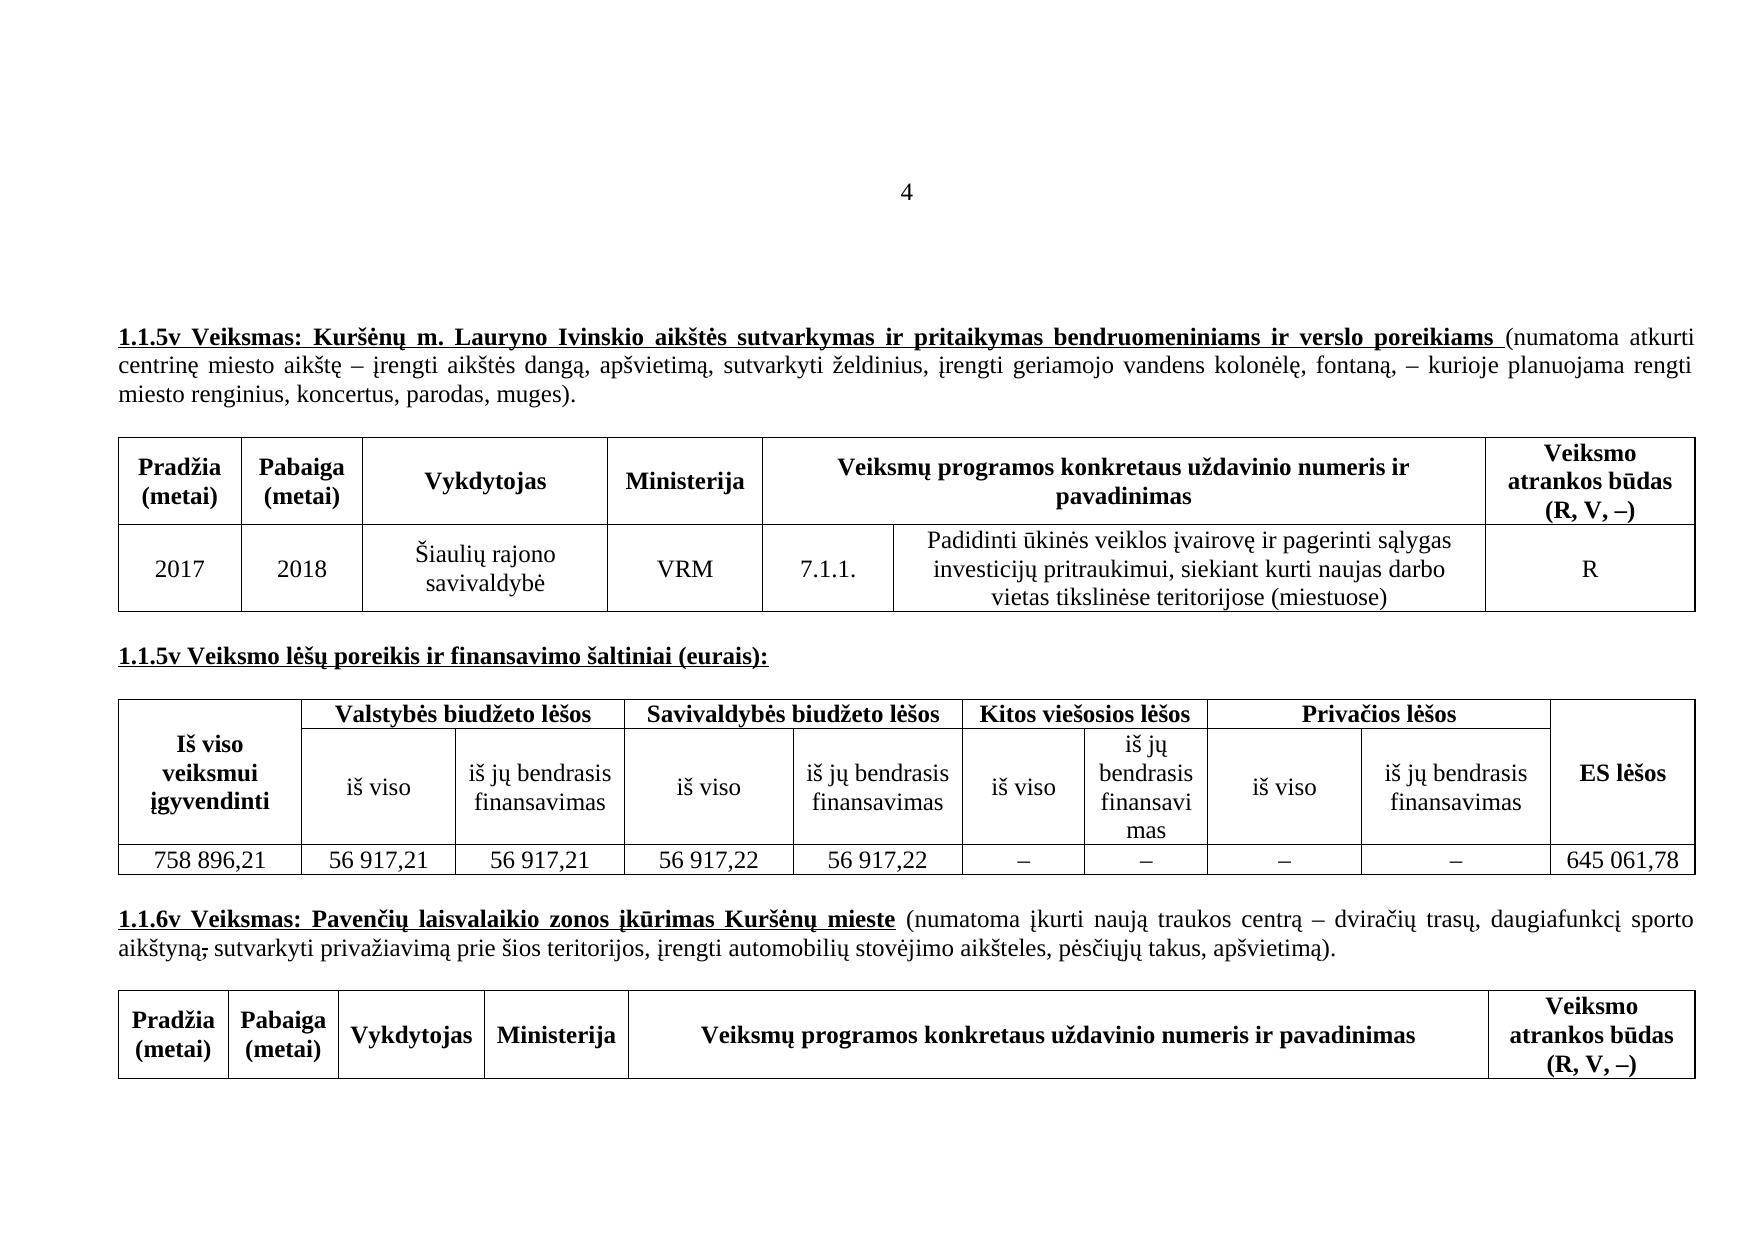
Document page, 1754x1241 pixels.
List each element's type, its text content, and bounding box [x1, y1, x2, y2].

table_cell iš viso [1208, 729, 1361, 844]
table_header Veiksmų programos konkretaus uždavinio numeris ir pavadinimas [763, 438, 1485, 524]
table_cell iš jų bendrasis finansavimas [1085, 729, 1207, 844]
table_header Valstybės biudžeto lėšos [302, 700, 624, 728]
table_cell 56 917,21 [302, 845, 455, 874]
table_cell 7.1.1. [763, 525, 893, 611]
table_cell Padidinti ūkinės veiklos įvairovę ir pagerinti sąlygas investicijų pritraukimui, siekiant kurti naujas darbo vietas tikslinėse teritorijose (miestuose) [894, 525, 1485, 611]
table_header Vykdytojas [339, 991, 484, 1077]
table_cell R [1486, 525, 1694, 611]
table_cell 56 917,21 [456, 845, 624, 874]
table_cell – [1362, 845, 1550, 874]
table_cell Šiaulių rajono savivaldybė [363, 525, 607, 611]
table_header Privačios lėšos [1208, 700, 1550, 728]
table_cell 758 896,21 [119, 845, 301, 874]
table_cell iš jų bendrasis finansavimas [794, 729, 962, 844]
table_cell – [1208, 845, 1361, 874]
table_header Vykdytojas [363, 438, 607, 524]
table_header Veiksmo atrankos būdas (R, V, –) [1489, 991, 1694, 1077]
text 1.1.5v Veiksmo lėšų poreikis ir finansavimo šaltiniai (eurais): [118, 641, 1695, 670]
table_header Ministerija [608, 438, 762, 524]
table_cell iš viso [625, 729, 793, 844]
table_header Pradžia (metai) [119, 991, 228, 1077]
table_header Savivaldybės biudžeto lėšos [625, 700, 962, 728]
table_header Pradžia (metai) [119, 438, 241, 524]
text 1.1.5v Veiksmas: Kuršėnų m. Lauryno Ivinskio aikštės sutvarkymas ir pritaikymas bendruomeniniams ir verslo poreikiams (numatoma atkurti centrinę miesto aikštę – įrengti aikštės dangą, apšvietimą, sutvarkyti želdinius, įrengti geriamojo vandens kolonėlę, fontaną, – kurioje planuojama rengti miesto renginius, koncertus, parodas, muges). [118, 322, 1695, 408]
table_cell 56 917,22 [794, 845, 962, 874]
table_cell iš jų bendrasis finansavimas [1362, 729, 1550, 844]
text 1.1.6v Veiksmas: Pavenčių laisvalaikio zonos įkūrimas Kuršėnų mieste (numatoma įkurti naują traukos centrą – dviračių trasų, daugiafunkcį sporto aikštyną, sutvarkyti privažiavimą prie šios teritorijos, įrengti automobilių stovėjimo aikšteles, pėsčiųjų takus, apšvietimą). [118, 904, 1695, 961]
table_cell 645 061,78 [1551, 845, 1694, 874]
table_cell 56 917,22 [625, 845, 793, 874]
table_cell VRM [608, 525, 762, 611]
table_cell iš jų bendrasis finansavimas [456, 729, 624, 844]
table_cell – [963, 845, 1084, 874]
table_header Kitos viešosios lėšos [963, 700, 1207, 728]
table_header Veiksmo atrankos būdas (R, V, –) [1486, 438, 1694, 524]
table_cell iš viso [963, 729, 1084, 844]
table_header Pabaiga (metai) [229, 991, 338, 1077]
table_cell – [1085, 845, 1207, 874]
table_header Ministerija [485, 991, 628, 1077]
table_cell 2018 [242, 525, 362, 611]
table_cell 2017 [119, 525, 241, 611]
table_cell iš viso [302, 729, 455, 844]
table_header Veiksmų programos konkretaus uždavinio numeris ir pavadinimas [629, 991, 1488, 1077]
table_header ES lėšos [1551, 700, 1694, 844]
table_header Pabaiga (metai) [242, 438, 362, 524]
table_header Iš viso veiksmui įgyvendinti [119, 700, 301, 844]
